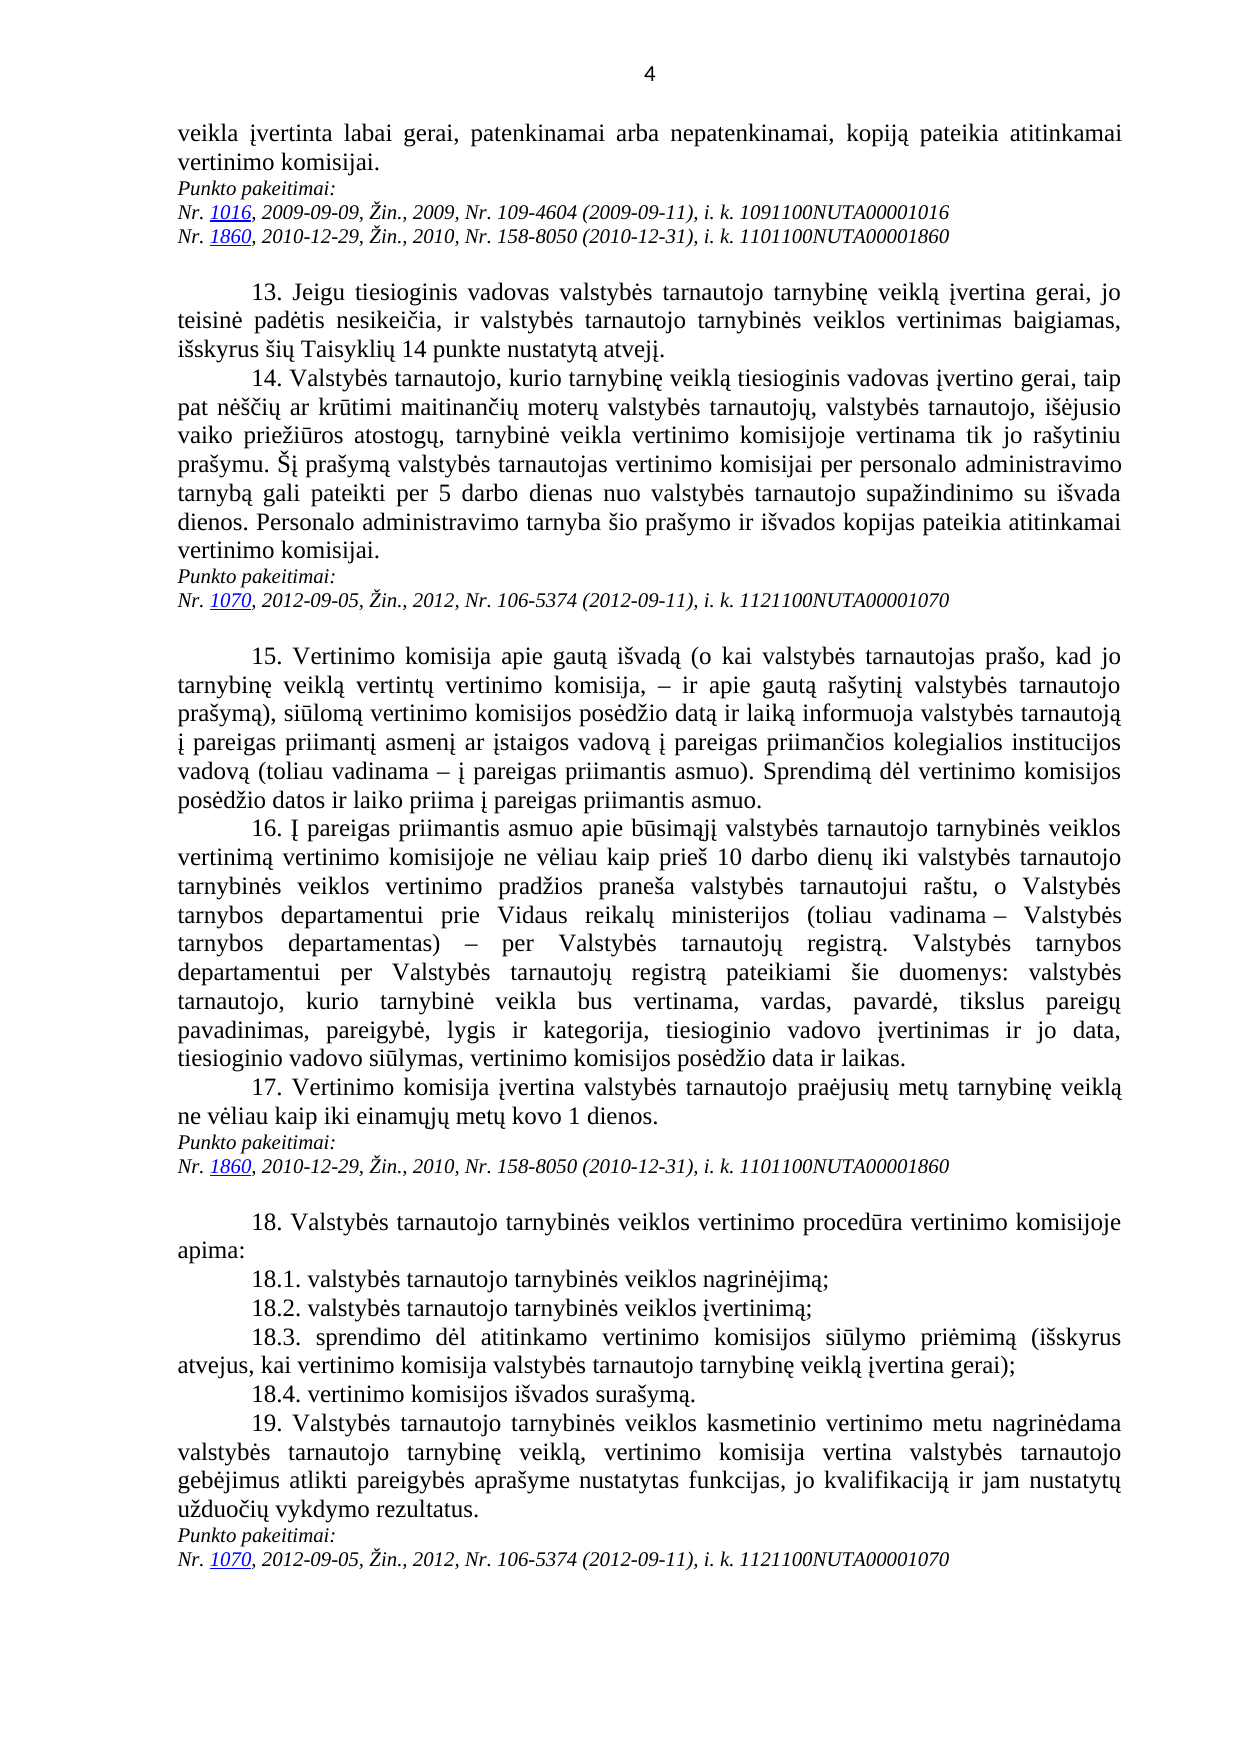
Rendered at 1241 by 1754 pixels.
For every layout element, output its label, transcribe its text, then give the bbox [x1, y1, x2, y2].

text Punkto pakeitimai: [177, 564, 1122, 588]
text 16. Į pareigas priimantis asmuo apie būsimąjį valstybės tarnautojo tarnybinės veiklos vertinimą vertinimo komisijoje ne vėliau kaip prieš 10 darbo dienų iki valstybės tarnautojo tarnybinės veiklos vertinimo pradžios praneša valstybės tarnautojui raštu, o Valstybės tarnybos departamentui prie Vidaus reikalų ministerijos (toliau vadinama – Valstybės tarnybos departamentas) – per Valstybės tarnautojų registrą. Valstybės tarnybos departamentui per Valstybės tarnautojų registrą pateikiami šie duomenys: valstybės tarnautojo, kurio tarnybinė veikla bus vertinama, vardas, pavardė, tikslus pareigų pavadinimas, pareigybė, lygis ir kategorija, tiesioginio vadovo įvertinimas ir jo data, tiesioginio vadovo siūlymas, vertinimo komisijos posėdžio data ir laikas. [177, 813, 1122, 1072]
text 19. Valstybės tarnautojo tarnybinės veiklos kasmetinio vertinimo metu nagrinėdama valstybės tarnautojo tarnybinę veiklą, vertinimo komisija vertina valstybės tarnautojo gebėjimus atlikti pareigybės aprašyme nustatytas funkcijas, jo kvalifikaciją ir jam nustatytų užduočių vykdymo rezultatus. [177, 1408, 1122, 1523]
text Punkto pakeitimai: [177, 1130, 1122, 1154]
text veikla įvertinta labai gerai, patenkinamai arba nepatenkinamai, kopiją pateikia atitinkamai vertinimo komisijai. [177, 118, 1122, 176]
text Nr. 1860, 2010-12-29, Žin., 2010, Nr. 158-8050 (2010-12-31), i. k. 1101100NUTA00001860 [177, 1154, 1122, 1178]
text 18.1. valstybės tarnautojo tarnybinės veiklos nagrinėjimą; [177, 1264, 1122, 1293]
text 18.2. valstybės tarnautojo tarnybinės veiklos įvertinimą; [177, 1293, 1122, 1322]
text Nr. 1860, 2010-12-29, Žin., 2010, Nr. 158-8050 (2010-12-31), i. k. 1101100NUTA00001860 [177, 224, 1122, 248]
text Nr. 1070, 2012-09-05, Žin., 2012, Nr. 106-5374 (2012-09-11), i. k. 1121100NUTA00001070 [177, 588, 1122, 612]
text Punkto pakeitimai: [177, 1523, 1122, 1547]
text 15. Vertinimo komisija apie gautą išvadą (o kai valstybės tarnautojas prašo, kad jo tarnybinę veiklą vertintų vertinimo komisija, – ir apie gautą rašytinį valstybės tarnautojo prašymą), siūlomą vertinimo komisijos posėdžio datą ir laiką informuoja valstybės tarnautoją į pareigas priimantį asmenį ar įstaigos vadovą į pareigas priimančios kolegialios institucijos vadovą (toliau vadinama – į pareigas priimantis asmuo). Sprendimą dėl vertinimo komisijos posėdžio datos ir laiko priima į pareigas priimantis asmuo. [177, 641, 1122, 813]
text Punkto pakeitimai: [177, 176, 1122, 200]
text Nr. 1070, 2012-09-05, Žin., 2012, Nr. 106-5374 (2012-09-11), i. k. 1121100NUTA00001070 [177, 1547, 1122, 1571]
text 18.4. vertinimo komisijos išvados surašymą. [177, 1379, 1122, 1408]
text 17. Vertinimo komisija įvertina valstybės tarnautojo praėjusių metų tarnybinę veiklą ne vėliau kaip iki einamųjų metų kovo 1 dienos. [177, 1072, 1122, 1130]
text 13. Jeigu tiesioginis vadovas valstybės tarnautojo tarnybinę veiklą įvertina gerai, jo teisinė padėtis nesikeičia, ir valstybės tarnautojo tarnybinės veiklos vertinimas baigiamas, išskyrus šių Taisyklių 14 punkte nustatytą atvejį. [177, 277, 1122, 363]
text 18.3. sprendimo dėl atitinkamo vertinimo komisijos siūlymo priėmimą (išskyrus atvejus, kai vertinimo komisija valstybės tarnautojo tarnybinę veiklą įvertina gerai); [177, 1322, 1122, 1379]
text Nr. 1016, 2009-09-09, Žin., 2009, Nr. 109-4604 (2009-09-11), i. k. 1091100NUTA00001016 [177, 200, 1122, 224]
text 14. Valstybės tarnautojo, kurio tarnybinę veiklą tiesioginis vadovas įvertino gerai, taip pat nėščių ar krūtimi maitinančių moterų valstybės tarnautojų, valstybės tarnautojo, išėjusio vaiko priežiūros atostogų, tarnybinė veikla vertinimo komisijoje vertinama tik jo rašytiniu prašymu. Šį prašymą valstybės tarnautojas vertinimo komisijai per personalo administravimo tarnybą gali pateikti per 5 darbo dienas nuo valstybės tarnautojo supažindinimo su išvada dienos. Personalo administravimo tarnyba šio prašymo ir išvados kopijas pateikia atitinkamai vertinimo komisijai. [177, 363, 1122, 564]
text 18. Valstybės tarnautojo tarnybinės veiklos vertinimo procedūra vertinimo komisijoje apima: [177, 1207, 1122, 1264]
